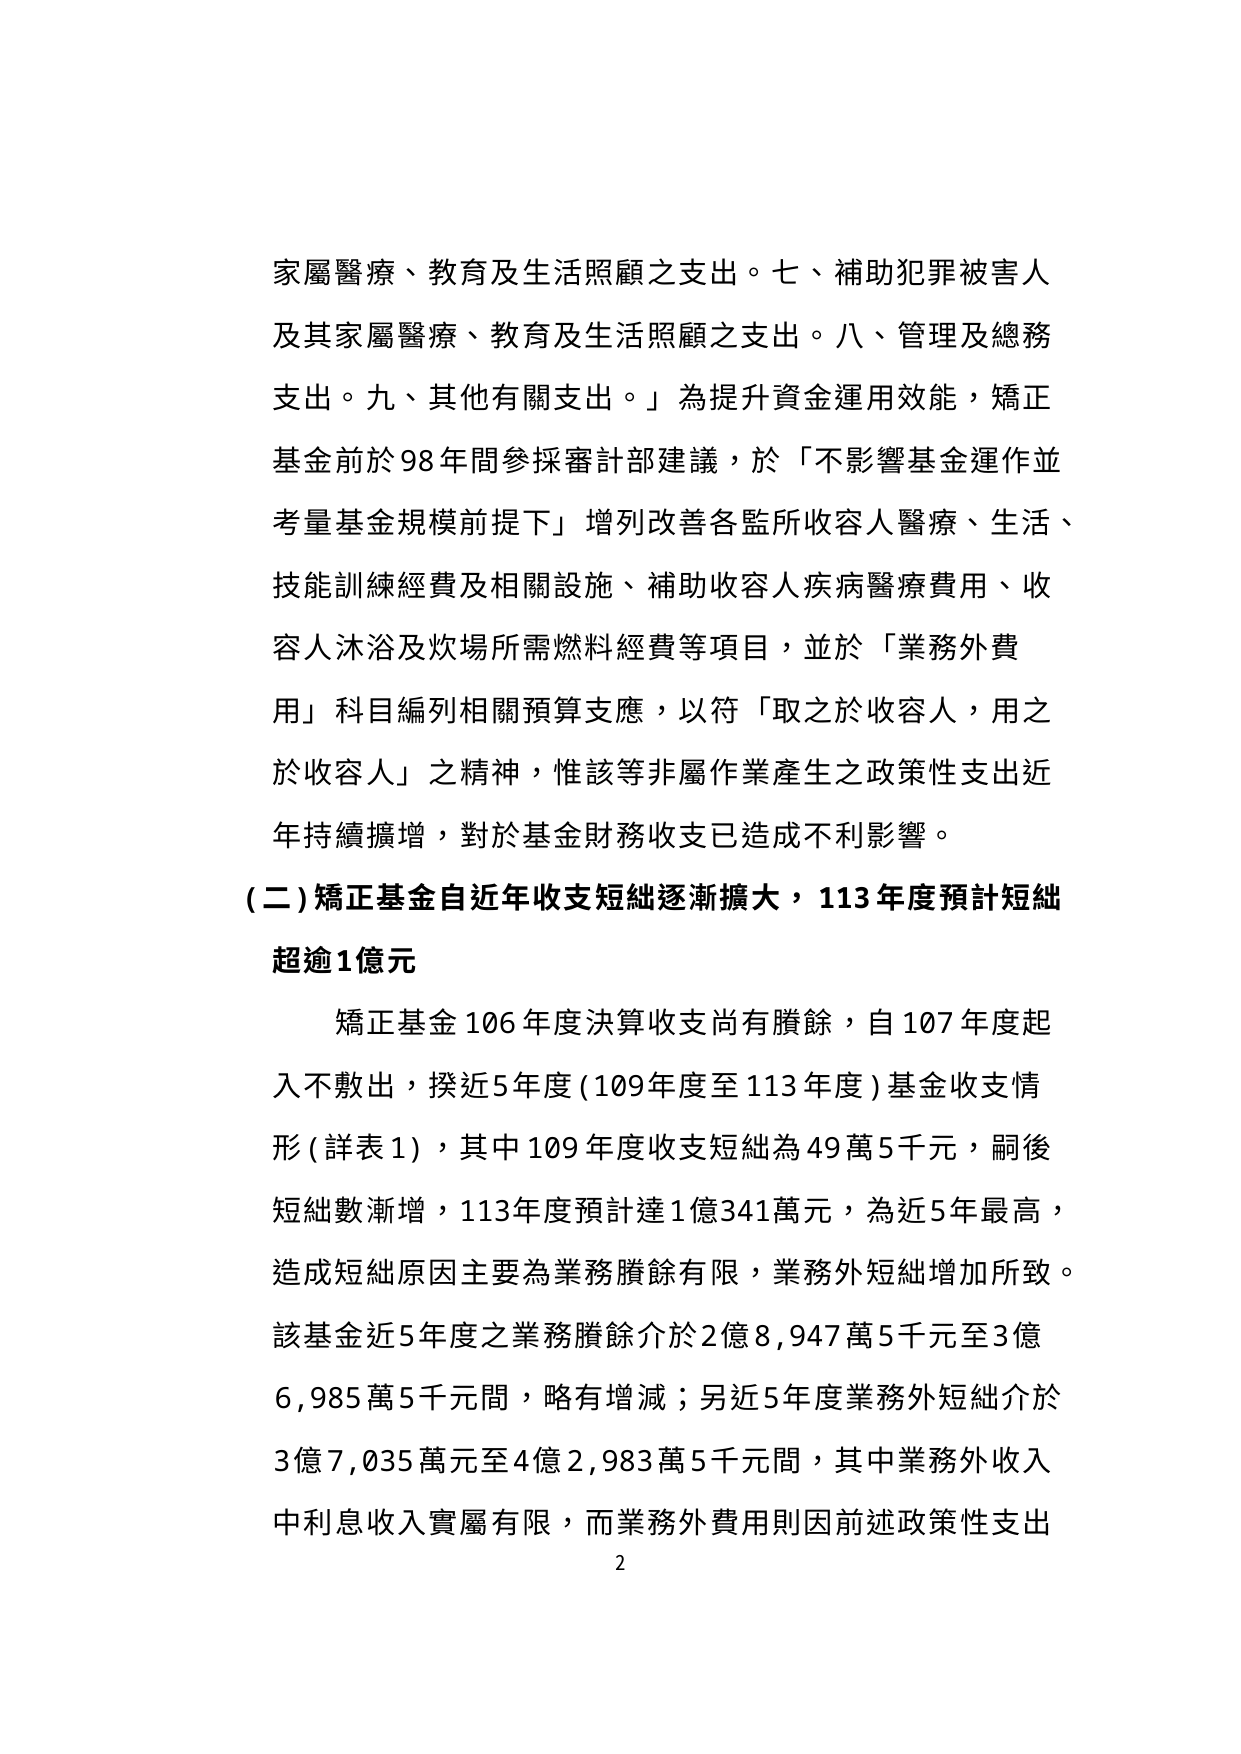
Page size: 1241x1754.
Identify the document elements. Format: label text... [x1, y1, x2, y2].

text 矯正基金106年度決算收支尚有賸餘，自107年度起入不敷出，揆近5年度(109年度至113年度)基金收支情形(詳表1)，其中109年度收支短絀為49萬5千元，嗣後短絀數漸增，113年度預計達1億341萬元，為近5年最高，造成短絀原因主要為業務賸餘有限，業務外短絀增加所致。該基金近5年度之業務賸餘介於2億8,947萬5千元至3億6,985萬5千元間，略有增減；另近5年度業務外短絀介於3億7,035萬元至4億2,983萬5千元間，其中業務外收入中利息收入實屬有限，而業務外費用則因前述政策性支出影響，呈遞增趨勢；據矯正基金統計，該類非屬作業產生之政策性支出，98年度為1億4,880萬6千元，至113年度預計達3億309萬元，爰基金收支較難以達到賸餘。 [266, 979, 1063, 1542]
text (二)矯正基金自近年收支短絀逐漸擴大，113年度預計短絀超逾1億元 [236, 854, 1063, 979]
text 依據111年6月8日修正之法務部矯正機關作業基金收支保管及運用辦法第5條規定：「本基金之用途如下：一、擴充及改良各項作業設備之支出。二、銷貨、勞務成本之支出。三、三、收容人因作業或職業訓練致受傷、罹病、重傷、失能或死亡之補償金。四、依法提撥補助、獎勵之支出。五、收容人技能訓練之支出。六、補助收容人及其家屬醫療、教育及生活照顧之支出。七、補助犯罪被害人及其家屬醫療、教育及生活照顧之支出。八、管理及總務支出。九、其他有關支出。」為提升資金運用效能，矯正基金前於98年間參採審計部建議，於「不影響基金運作並考量基金規模前提下」增列改善各監所收容人醫療、生活、技能訓練經費及相關設施、補助收容人疾病醫療費用、收容人沐浴及炊場所需燃料經費等項目，並於「業務外費用」科目編列相關預算支應，以符「取之於收容人，用之於收容人」之精神，惟該等非屬作業產生之政策性支出近年持續擴增，對於基金財務收支已造成不利影響。 [266, 229, 1063, 854]
